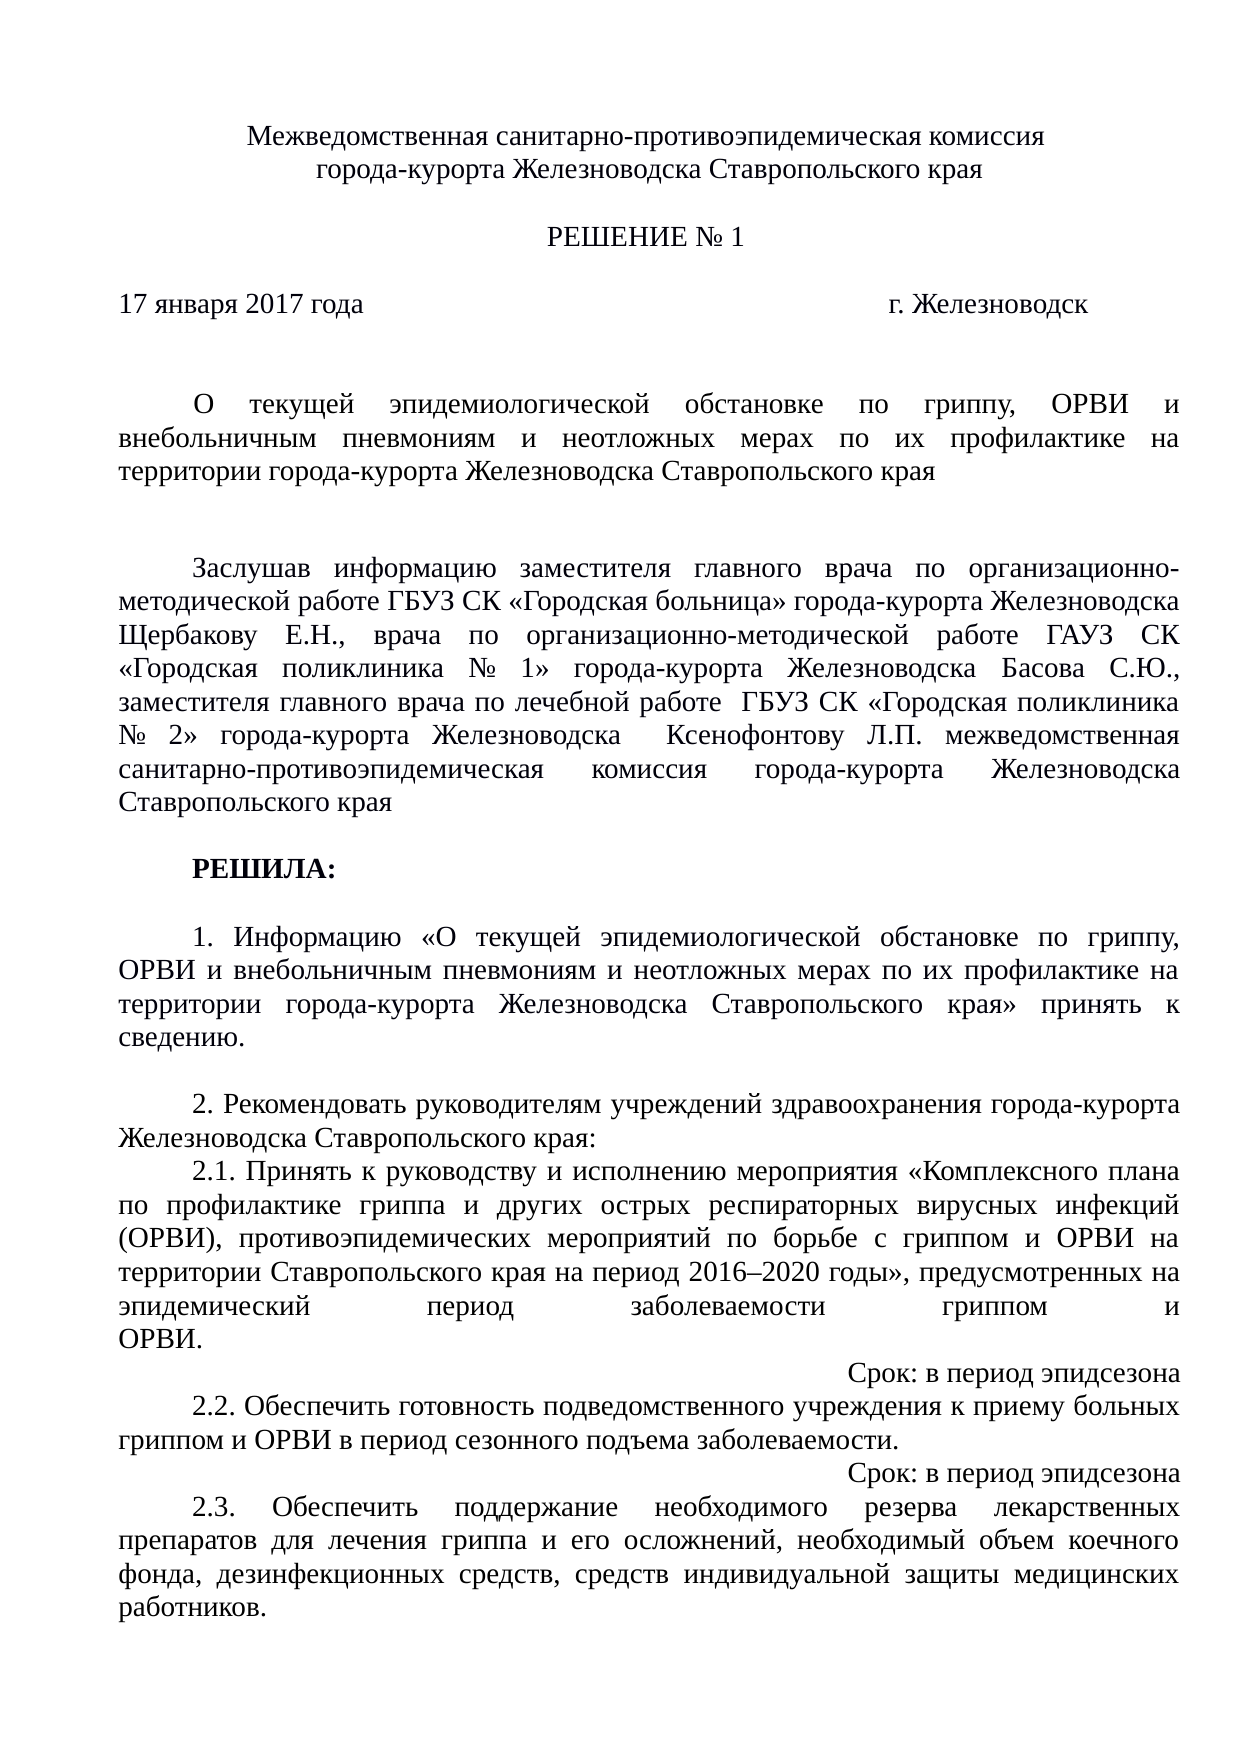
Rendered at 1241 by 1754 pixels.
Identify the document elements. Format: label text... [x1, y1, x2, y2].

text О текущей эпидемиологической обстановке по гриппу, ОРВИ и внебольничным пневмониям и неотложных мерах по их профилактике на территории города-курорта Железноводска Ставропольского края [118, 386, 1181, 487]
text 2.1. Принять к руководству и исполнению мероприятия «Комплексного плана по профилактике гриппа и других острых респираторных вирусных инфекций (ОРВИ), противоэпидемических мероприятий по борьбе с гриппом и ОРВИ на территории Ставропольского края на период 2016–2020 годы», предусмотренных на эпидемический период заболеваемости гриппом и ОРВИ. [118, 1153, 1181, 1355]
text 1. Информацию «О текущей эпидемиологической обстановке по гриппу, ОРВИ и внебольничным пневмониям и неотложных мерах по их профилактике на территории города-курорта Железноводска Ставропольского края» принять к сведению. [118, 919, 1181, 1053]
text РЕШИЛА: [118, 852, 1181, 885]
text Межведомственная санитарно-противоэпидемическая комиссия [118, 118, 1181, 152]
text города-курорта Железноводска Ставропольского края [118, 152, 1181, 185]
text Срок: в период эпидсезона [118, 1455, 1181, 1489]
text 2. Рекомендовать руководителям учреждений здравоохранения города-курорта Железноводска Ставропольского края: [118, 1086, 1181, 1153]
text 2.2. Обеспечить готовность подведомственного учреждения к приему больных гриппом и ОРВИ в период сезонного подъема заболеваемости. [118, 1388, 1181, 1455]
text РЕШЕНИЕ № 1 [118, 219, 1181, 252]
text Срок: в период эпидсезона [118, 1355, 1181, 1388]
text 2.3. Обеспечить поддержание необходимого резерва лекарственных препаратов для лечения гриппа и его осложнений, необходимый объем коечного фонда, дезинфекционных средств, средств индивидуальной защиты медицинских работников. [118, 1489, 1181, 1623]
text 17 января 2017 года г. Железноводск [118, 286, 1181, 319]
text Заслушав информацию заместителя главного врача по организационно-методической работе ГБУЗ СК «Городская больница» города-курорта Железноводска Щербакову Е.Н., врача по организационно-методической работе ГАУЗ СК «Городская поликлиника № 1» города-курорта Железноводска Басова С.Ю., заместителя главного врача по лечебной работе ГБУЗ СК «Городская поликлиника № 2» города-курорта Железноводска Ксенофонтову Л.П. межведомственная санитарно-противоэпидемическая комиссия города-курорта Железноводска Ставропольского края [118, 550, 1181, 818]
